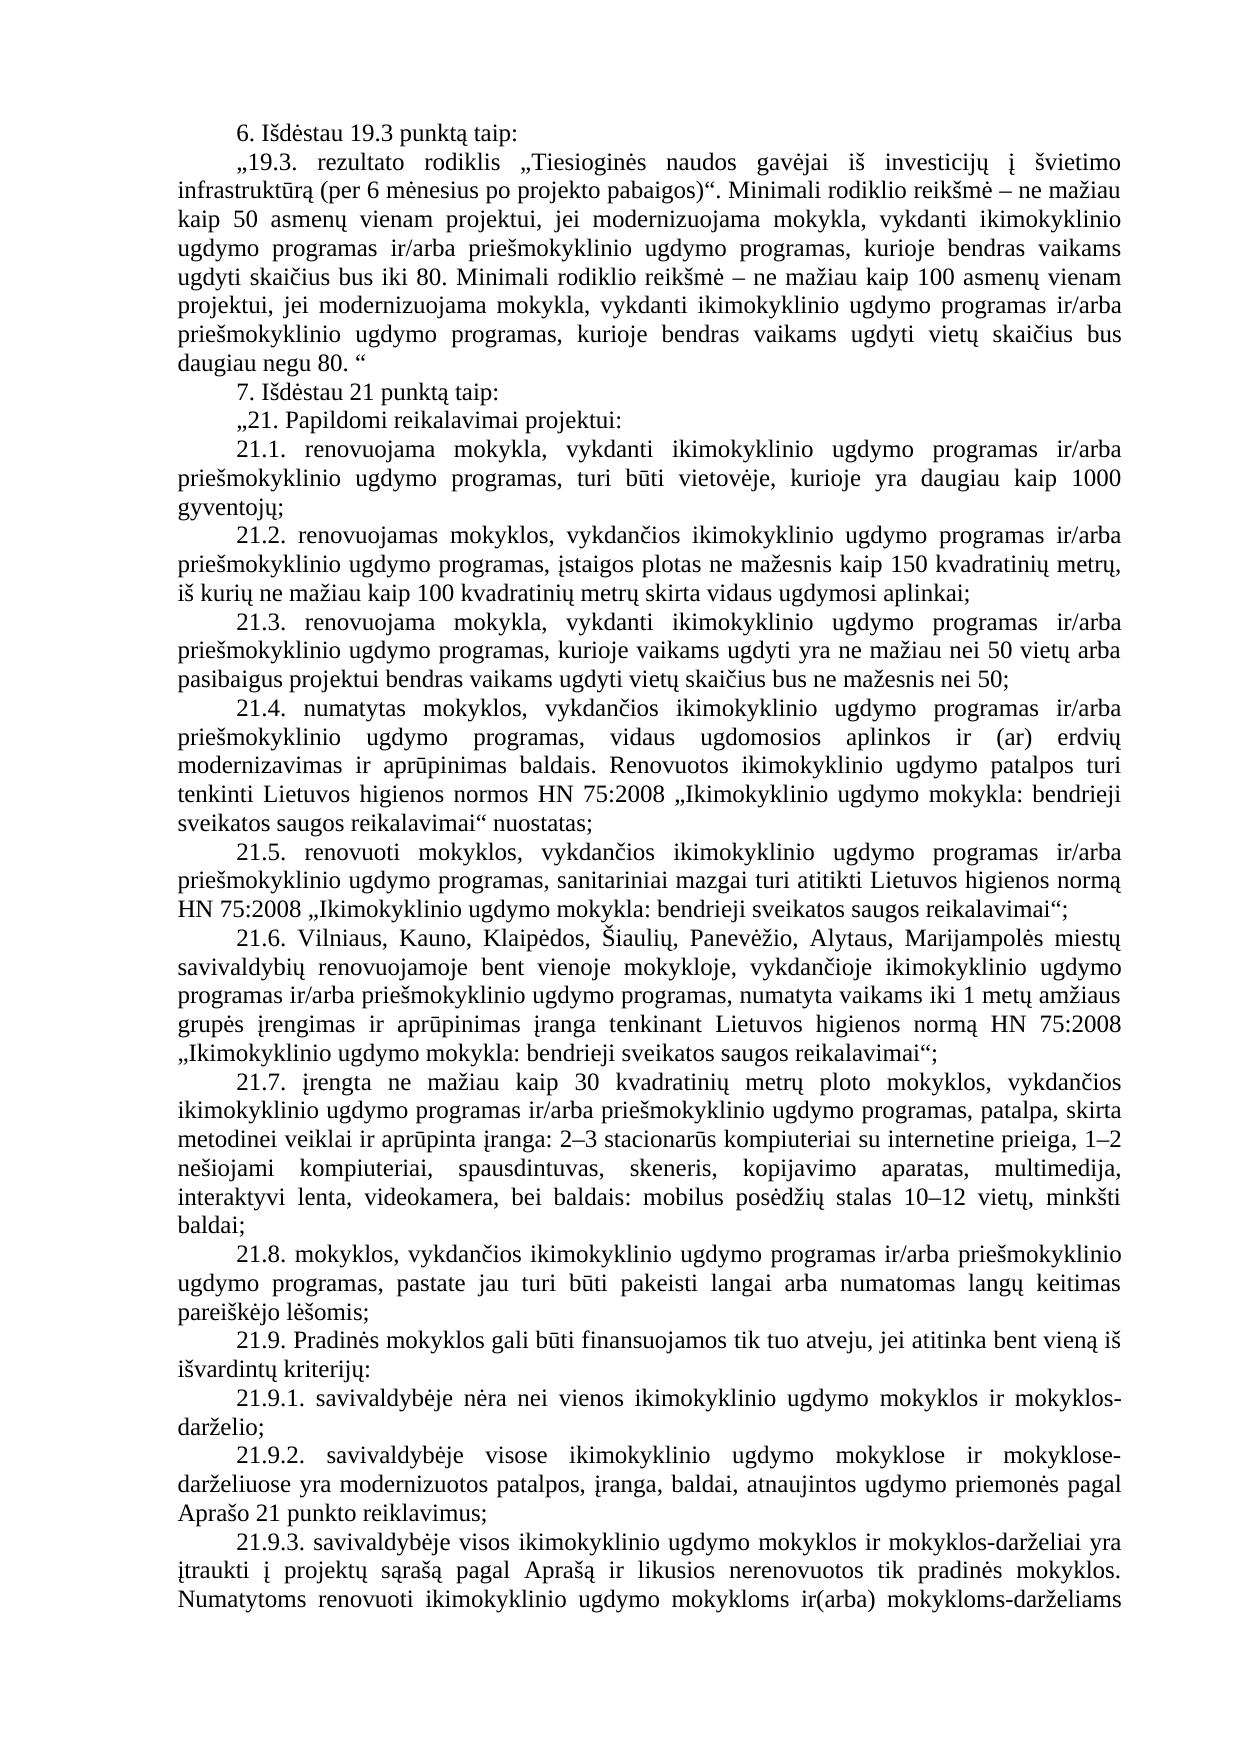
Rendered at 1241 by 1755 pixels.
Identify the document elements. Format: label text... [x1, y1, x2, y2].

text 21.1. renovuojama mokykla, vykdanti ikimokyklinio ugdymo programas ir/arba priešmokyklinio ugdymo programas, turi būti vietovėje, kurioje yra daugiau kaip 1000 gyventojų; [177, 434, 1122, 521]
text 21.7. įrengta ne mažiau kaip 30 kvadratinių metrų ploto mokyklos, vykdančios ikimokyklinio ugdymo programas ir/arba priešmokyklinio ugdymo programas, patalpa, skirta metodinei veiklai ir aprūpinta įranga: 2–3 stacionarūs kompiuteriai su internetine prieiga, 1–2 nešiojami kompiuteriai, spausdintuvas, skeneris, kopijavimo aparatas, multimedija, interaktyvi lenta, videokamera, bei baldais: mobilus posėdžių stalas 10–12 vietų, minkšti baldai; [177, 1067, 1122, 1239]
text 21.9. Pradinės mokyklos gali būti finansuojamos tik tuo atveju, jei atitinka bent vieną iš išvardintų kriterijų: [177, 1326, 1122, 1383]
text 21.3. renovuojama mokykla, vykdanti ikimokyklinio ugdymo programas ir/arba priešmokyklinio ugdymo programas, kurioje vaikams ugdyti yra ne mažiau nei 50 vietų arba pasibaigus projektui bendras vaikams ugdyti vietų skaičius bus ne mažesnis nei 50; [177, 607, 1122, 693]
text „21. Papildomi reikalavimai projektui: [177, 406, 1122, 434]
text 7. Išdėstau 21 punktą taip: [177, 377, 1122, 406]
text 6. Išdėstau 19.3 punktą taip: [177, 118, 1122, 147]
text 21.8. mokyklos, vykdančios ikimokyklinio ugdymo programas ir/arba priešmokyklinio ugdymo programas, pastate jau turi būti pakeisti langai arba numatomas langų keitimas pareiškėjo lėšomis; [177, 1239, 1122, 1326]
text 21.5. renovuoti mokyklos, vykdančios ikimokyklinio ugdymo programas ir/arba priešmokyklinio ugdymo programas, sanitariniai mazgai turi atitikti Lietuvos higienos normą HN 75:2008 „Ikimokyklinio ugdymo mokykla: bendrieji sveikatos saugos reikalavimai“; [177, 837, 1122, 923]
text 21.2. renovuojamas mokyklos, vykdančios ikimokyklinio ugdymo programas ir/arba priešmokyklinio ugdymo programas, įstaigos plotas ne mažesnis kaip 150 kvadratinių metrų, iš kurių ne mažiau kaip 100 kvadratinių metrų skirta vidaus ugdymosi aplinkai; [177, 521, 1122, 607]
text 21.9.1. savivaldybėje nėra nei vienos ikimokyklinio ugdymo mokyklos ir mokyklos-darželio; [177, 1383, 1122, 1441]
text 21.9.2. savivaldybėje visose ikimokyklinio ugdymo mokyklose ir mokyklose-darželiuose yra modernizuotos patalpos, įranga, baldai, atnaujintos ugdymo priemonės pagal Aprašo 21 punkto reiklavimus; [177, 1441, 1122, 1527]
text 21.4. numatytas mokyklos, vykdančios ikimokyklinio ugdymo programas ir/arba priešmokyklinio ugdymo programas, vidaus ugdomosios aplinkos ir (ar) erdvių modernizavimas ir aprūpinimas baldais. Renovuotos ikimokyklinio ugdymo patalpos turi tenkinti Lietuvos higienos normos HN 75:2008 „Ikimokyklinio ugdymo mokykla: bendrieji sveikatos saugos reikalavimai“ nuostatas; [177, 693, 1122, 837]
text 21.6. Vilniaus, Kauno, Klaipėdos, Šiaulių, Panevėžio, Alytaus, Marijampolės miestų savivaldybių renovuojamoje bent vienoje mokykloje, vykdančioje ikimokyklinio ugdymo programas ir/arba priešmokyklinio ugdymo programas, numatyta vaikams iki 1 metų amžiaus grupės įrengimas ir aprūpinimas įranga tenkinant Lietuvos higienos normą HN 75:2008 „Ikimokyklinio ugdymo mokykla: bendrieji sveikatos saugos reikalavimai“; [177, 923, 1122, 1067]
text „19.3. rezultato rodiklis „Tiesioginės naudos gavėjai iš investicijų į švietimo infrastruktūrą (per 6 mėnesius po projekto pabaigos)“. Minimali rodiklio reikšmė – ne mažiau kaip 50 asmenų vienam projektui, jei modernizuojama mokykla, vykdanti ikimokyklinio ugdymo programas ir/arba priešmokyklinio ugdymo programas, kurioje bendras vaikams ugdyti skaičius bus iki 80. Minimali rodiklio reikšmė – ne mažiau kaip 100 asmenų vienam projektui, jei modernizuojama mokykla, vykdanti ikimokyklinio ugdymo programas ir/arba priešmokyklinio ugdymo programas, kurioje bendras vaikams ugdyti vietų skaičius bus daugiau negu 80. “ [177, 147, 1122, 377]
text 21.9.3. savivaldybėje visos ikimokyklinio ugdymo mokyklos ir mokyklos-darželiai yra įtraukti į projektų sąrašą pagal Aprašą ir likusios nerenovuotos tik pradinės mokyklos. Numatytoms renovuoti ikimokyklinio ugdymo mokykloms ir(arba) mokykloms-darželiams [177, 1527, 1122, 1613]
